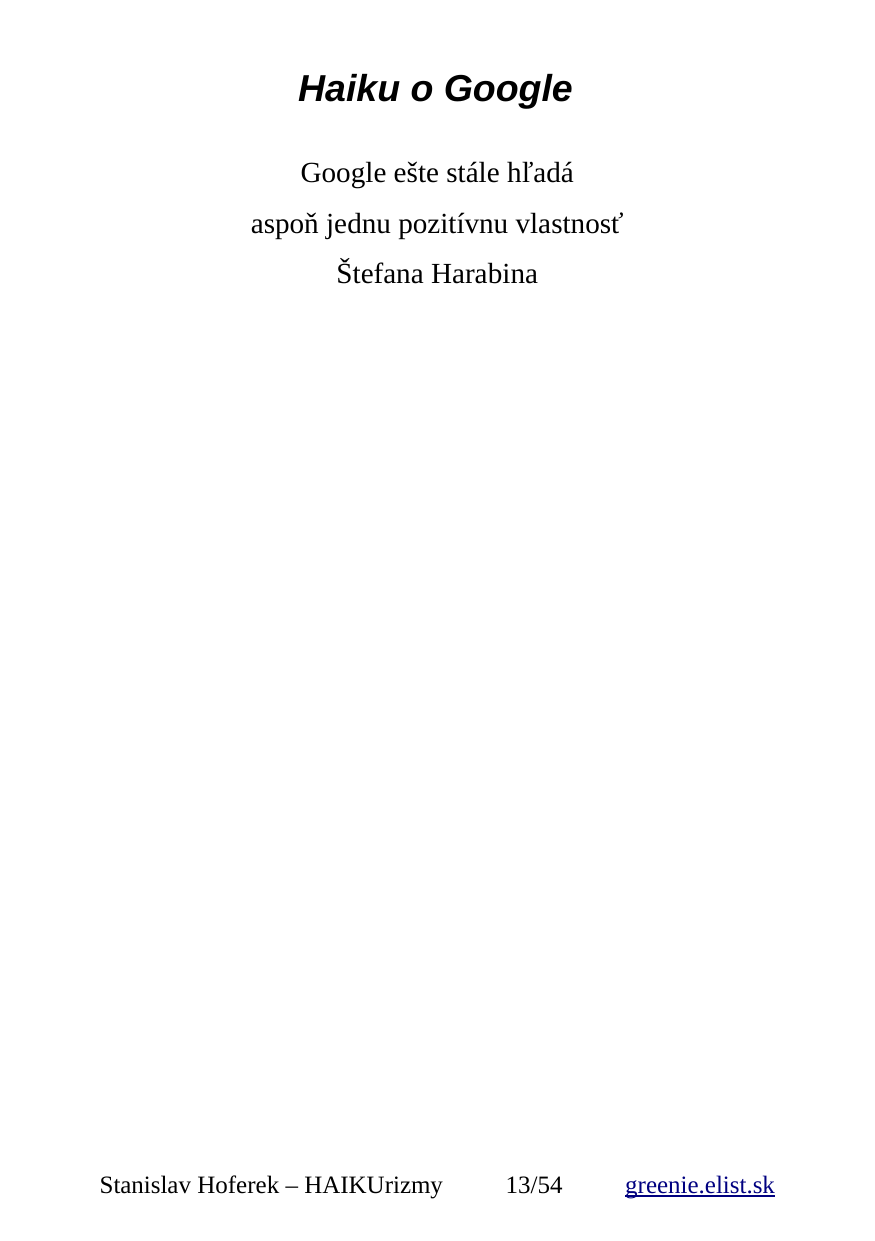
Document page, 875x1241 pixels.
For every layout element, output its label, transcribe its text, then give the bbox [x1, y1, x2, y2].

text Google ešte stále hľadá aspoň jednu pozitívnu vlastnosť Štefana Harabina [41, 156, 833, 290]
subtitle Haiku o Google [41, 66, 833, 109]
